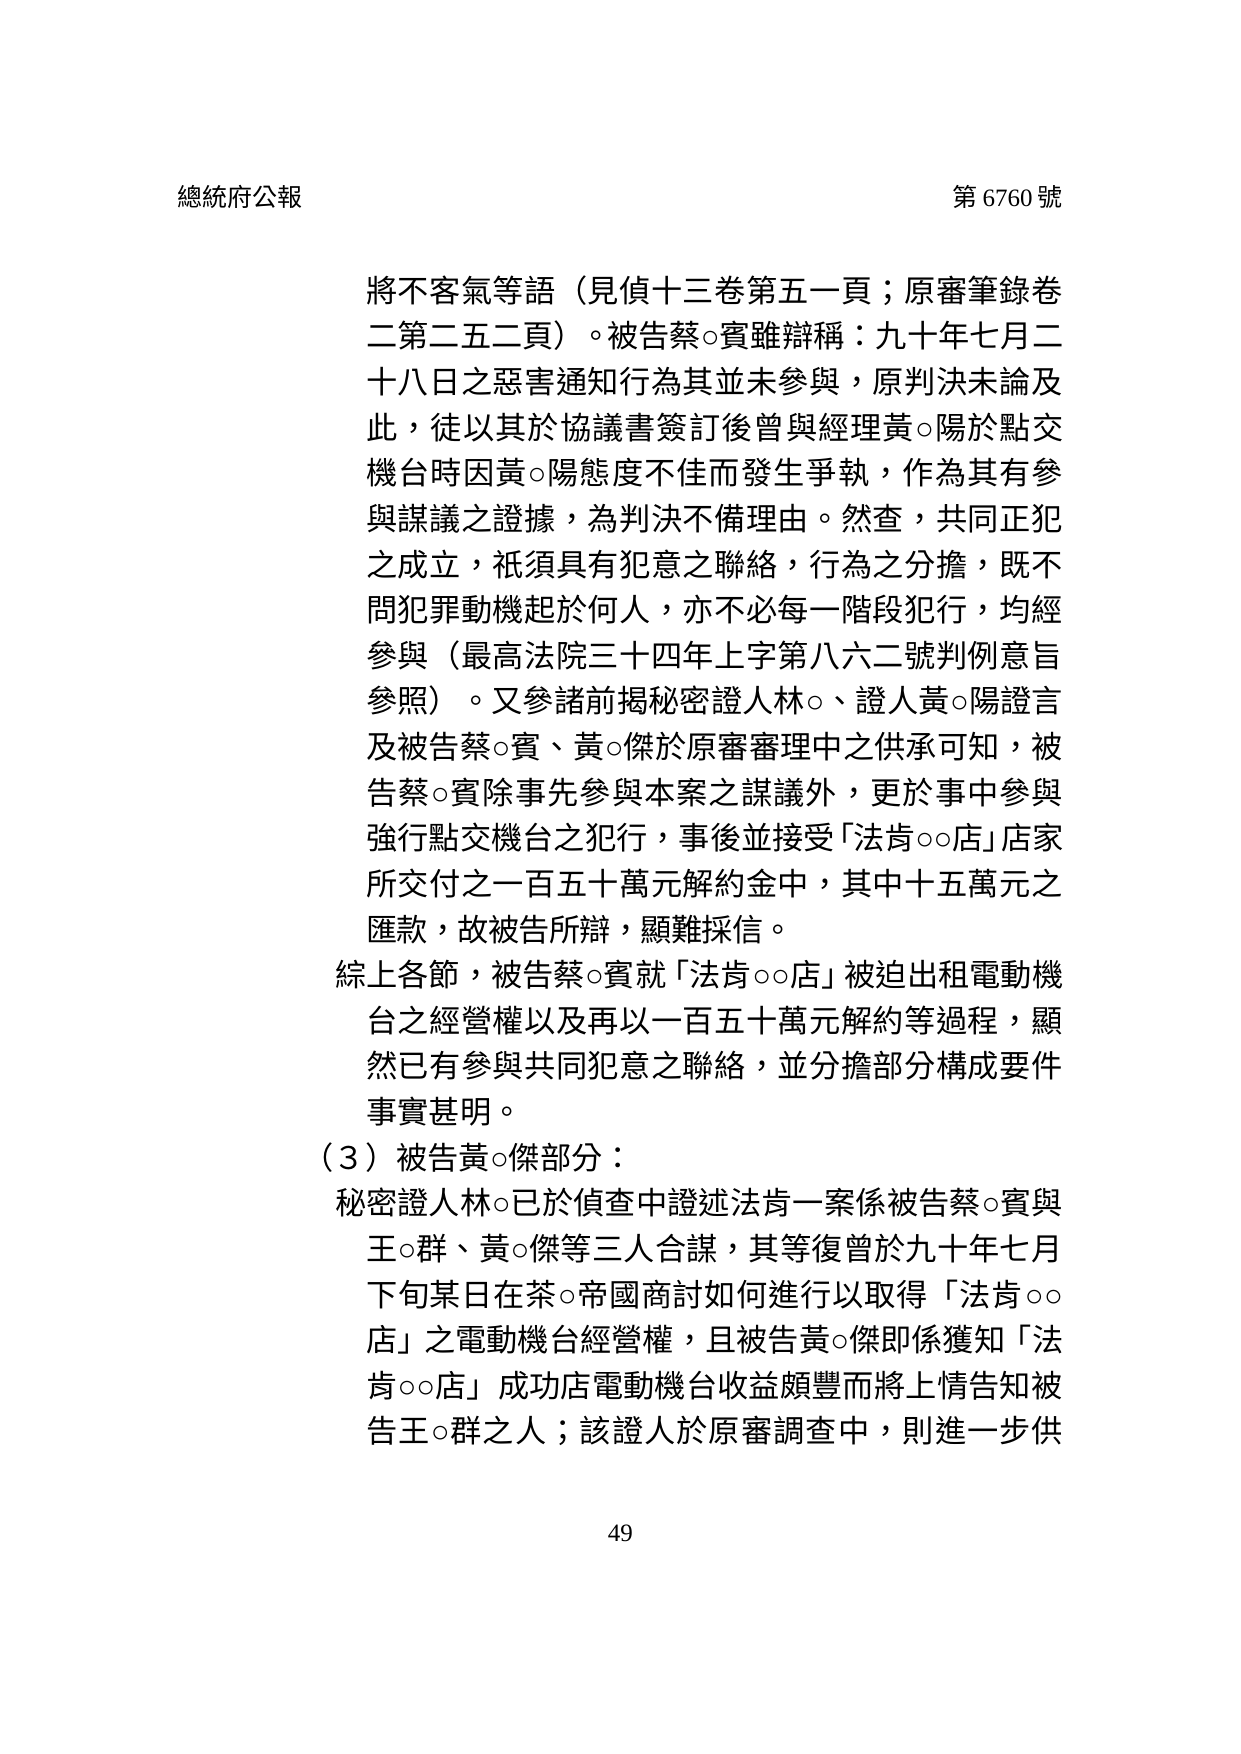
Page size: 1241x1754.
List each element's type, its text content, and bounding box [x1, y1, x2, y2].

text （３）被告黃○傑部分： [177, 1133, 1063, 1178]
text 綜上各節，被告蔡○賓就「法肯○○店」被迫出租電動機台之經營權以及再以一百五十萬元解約等過程，顯然已有參與共同犯意之聯絡，並分擔部分構成要件事實甚明。 [335, 950, 1063, 1133]
text 秘密證人林○已於偵查中證述法肯一案係被告蔡○賓與王○群、黃○傑等三人合謀，其等復曾於九十年七月下旬某日在茶○帝國商討如何進行以取得「法肯○○店」之電動機台經營權，且被告黃○傑即係獲知「法肯○○店」成功店電動機台收益頗豐而將上情告知被告王○群之人；該證人於原審調查中，則進一步供述「法肯○○店」之訊息乃被告黃○傑事前透露予被告王○群知悉，且被告黃○傑於李○德帶領飆車族數十人前往「法肯○○店」成功店時在場，亦屬事前預謀計畫之一等語（見原審筆錄卷四第一三一、一三九頁）。 [335, 1178, 1063, 1452]
text 將不客氣等語（見偵十三卷第五一頁；原審筆錄卷二第二五二頁）。被告蔡○賓雖辯稱：九十年七月二十八日之惡害通知行為其並未參與，原判決未論及此，徒以其於協議書簽訂後曾與經理黃○陽於點交機台時因黃○陽態度不佳而發生爭執，作為其有參與謀議之證據，為判決不備理由。然查，共同正犯之成立，祇須具有犯意之聯絡，行為之分擔，既不問犯罪動機起於何人，亦不必每一階段犯行，均經參與（最高法院三十四年上字第八六二號判例意旨參照）。又參諸前揭秘密證人林○、證人黃○陽證言及被告蔡○賓、黃○傑於原審審理中之供承可知，被告蔡○賓除事先參與本案之謀議外，更於事中參與強行點交機台之犯行，事後並接受「法肯○○店」店家所交付之一百五十萬元解約金中，其中十五萬元之匯款，故被告所辯，顯難採信。 [335, 266, 1063, 950]
